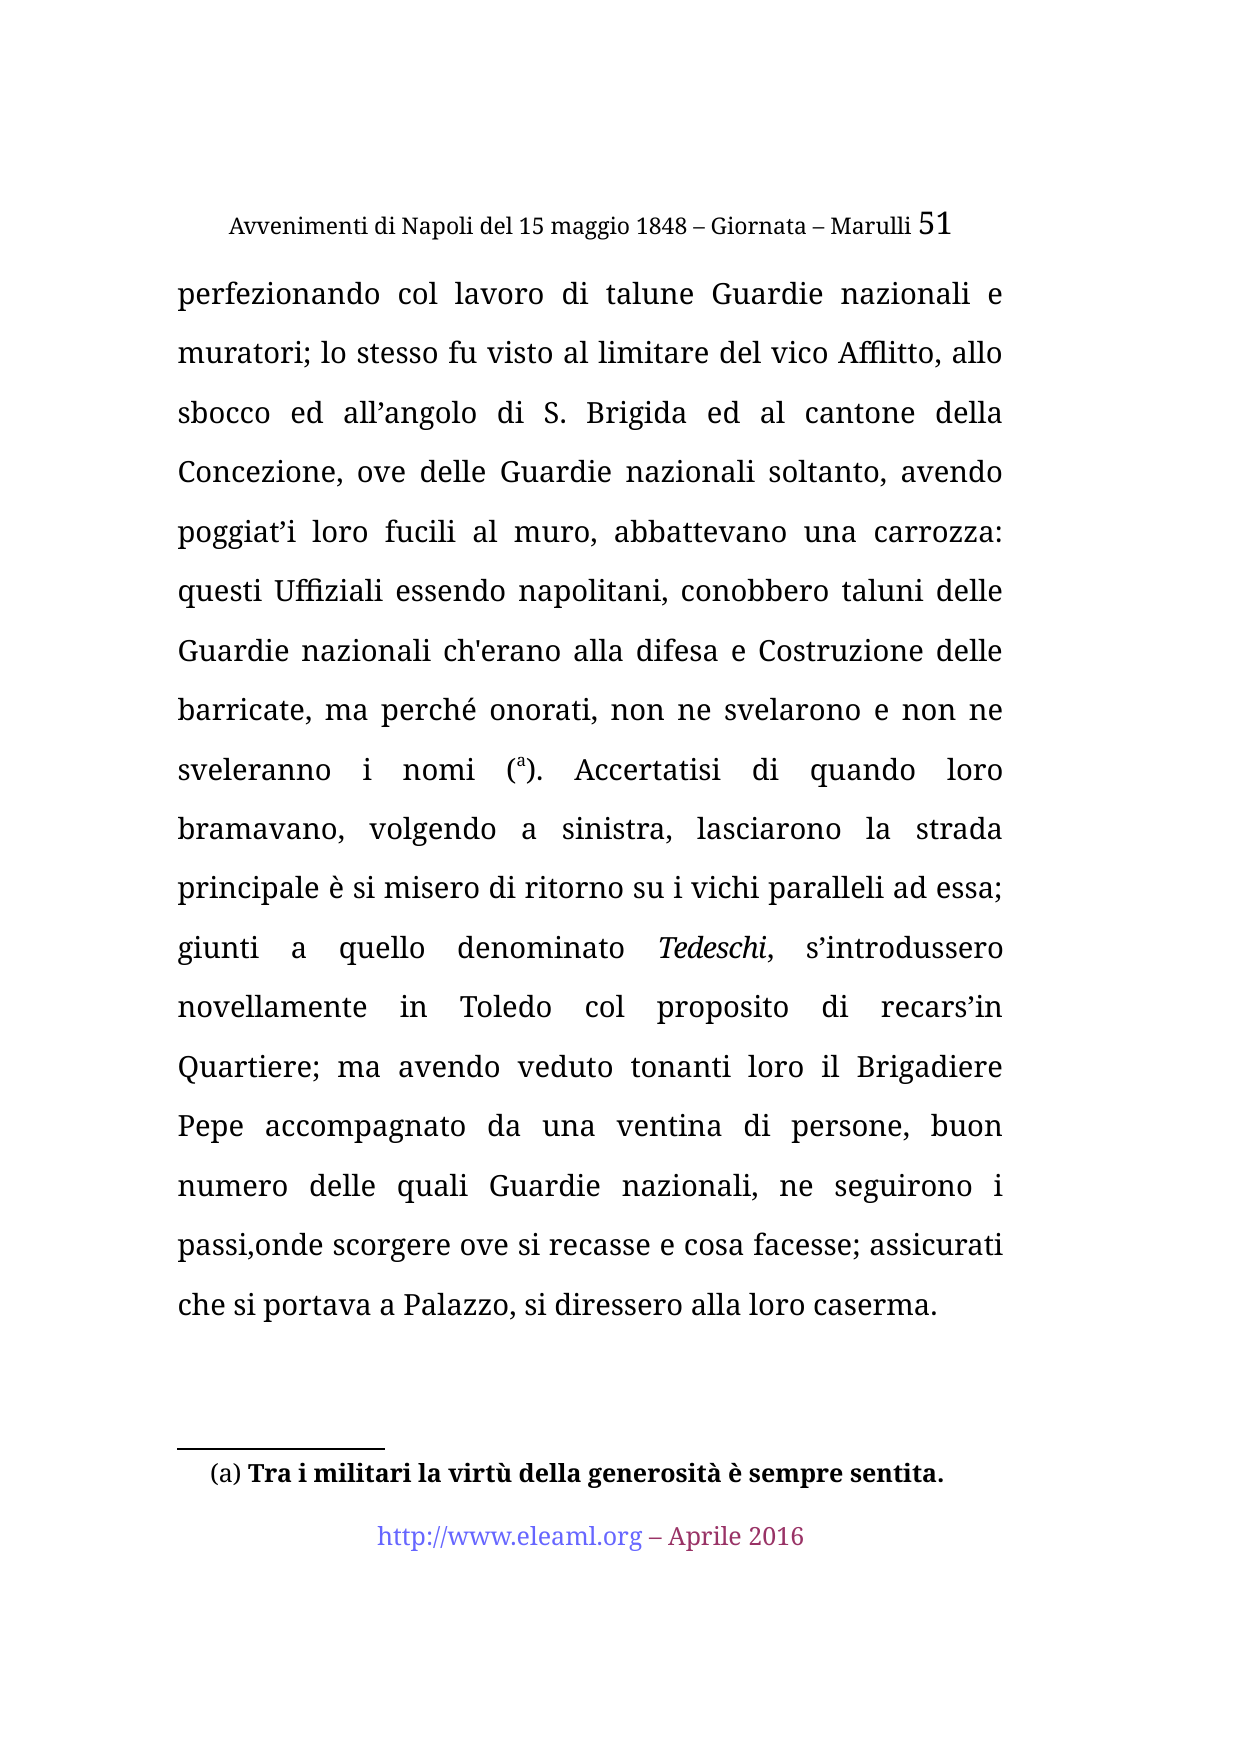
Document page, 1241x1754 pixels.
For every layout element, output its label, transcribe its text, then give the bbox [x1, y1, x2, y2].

text Tra i militari la virtù della generosità è sempre sentita. [177, 1456, 1004, 1489]
text perfezionando col lavoro di talune Guardie nazionali e muratori; lo stesso fu visto al limitare del vico Afflitto, allo sbocco ed all’angolo di S. Brigida ed al cantone della Concezione, ove delle Guardie nazionali soltanto, avendo poggiat’i loro fucili al muro, abbattevano una carrozza: questi Uffiziali essendo napolitani, conobbero taluni delle Guardie nazionali ch'erano alla difesa e Costruzione delle barricate, ma perché onorati, non ne svelarono e non ne sveleranno i nomi (). Accertatisi di quando loro bramavano, volgendo a sinistra, lasciarono la strada principale è si misero di ritorno su i vichi paralleli ad essa; giunti a quello denominato Tedeschi, s’introdussero novellamente in Toledo col proposito di recars’in Quartiere; ma avendo veduto tonanti loro il Brigadiere Pepe accompagnato da una ventina di persone, buon numero delle quali Guardie nazionali, ne seguirono i passi,onde scorgere ove si recasse e cosa facesse; assicurati che si portava a Palazzo, si diressero alla loro caserma. [177, 273, 1004, 1324]
